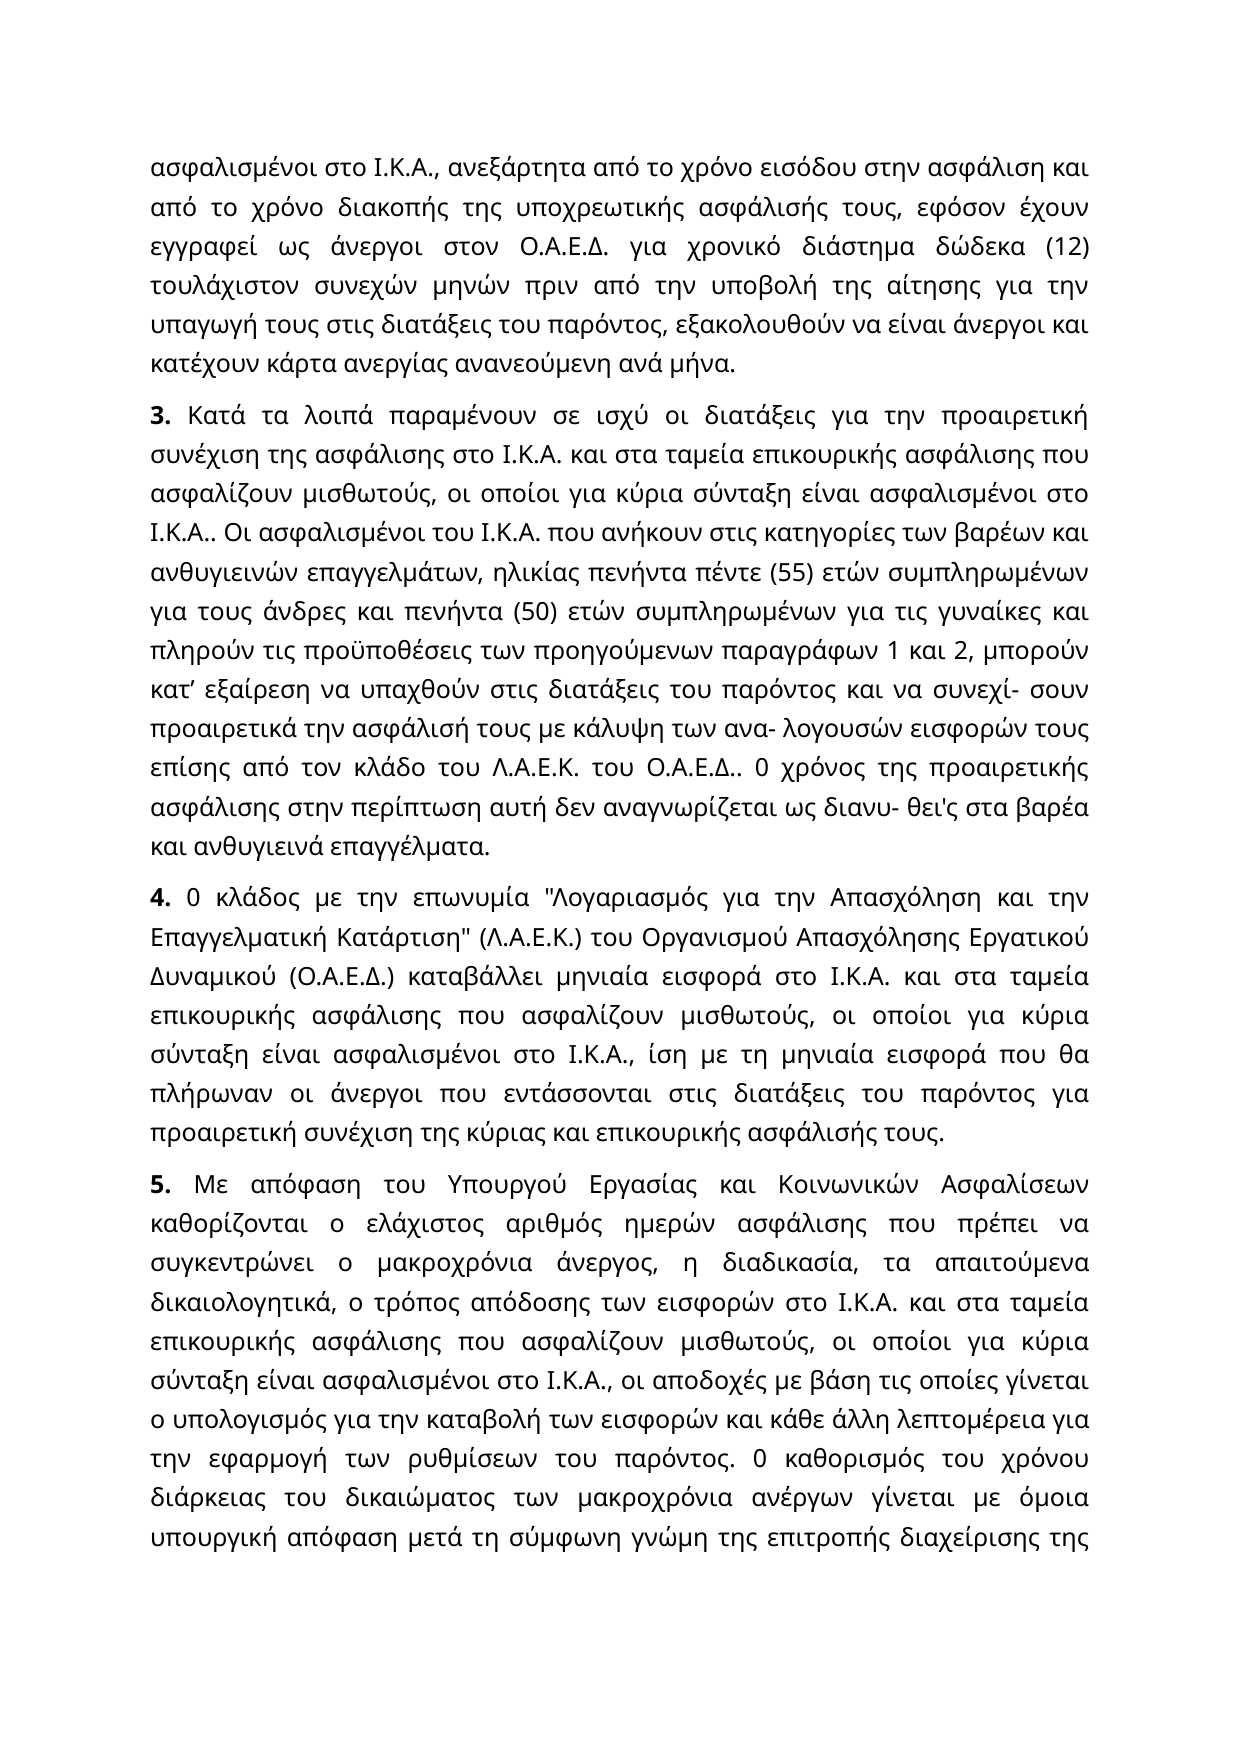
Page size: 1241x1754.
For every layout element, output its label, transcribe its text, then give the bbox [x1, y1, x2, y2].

text 5. Με απόφαση του Υπουργού Εργασίας και Κοινωνικών Ασφαλίσεων καθορίζονται ο ελάχιστος αριθμός ημερών ασφάλισης που πρέπει να συγκεντρώνει ο μακροχρόνια άνεργος, η διαδικασία, τα απαιτούμενα δικαιολογητικά, ο τρόπος απόδοσης των εισφορών στο Ι.Κ.Α. και στα ταμεία επικουρικής ασφάλισης που ασφαλίζουν μισθωτούς, οι οποίοι για κύρια σύνταξη είναι ασφαλισμένοι στο Ι.Κ.Α., οι αποδοχές με βάση τις οποίες γίνεται ο υπολογισμός για την καταβολή των εισφορών και κάθε άλλη λεπτομέρεια για την εφαρμογή των ρυθμίσεων του παρόντος. 0 καθορισμός του χρόνου διάρκειας του δικαιώματος των μακροχρόνια ανέργων γίνεται με όμοια υπουργική απόφαση μετά τη σύμφωνη γνώμη της επιτροπής διαχείρισης της [150, 1167, 1090, 1553]
text 3. Κατά τα λοιπά παραμένουν σε ισχύ οι διατάξεις για την προαιρετική συνέχιση της ασφάλισης στο Ι.Κ.Α. και στα ταμεία επικουρικής ασφάλισης που ασφαλίζουν μισθωτούς, οι οποίοι για κύρια σύνταξη είναι ασφαλισμένοι στο Ι.Κ.Α.. Οι ασφαλισμένοι του Ι.Κ.Α. που ανήκουν στις κατηγορίες των βαρέων και ανθυγιεινών επαγγελμάτων, ηλικίας πενήντα πέντε (55) ετών συμπληρωμένων για τους άνδρες και πενήντα (50) ετών συμπληρωμένων για τις γυναίκες και πληρούν τις προϋποθέσεις των προηγούμενων παραγράφων 1 και 2, μπορούν κατ’ εξαίρεση να υπαχθούν στις διατάξεις του παρόντος και να συνεχί- σουν προαιρετικά την ασφάλισή τους με κάλυψη των ανα- λογουσών εισφορών τους επίσης από τον κλάδο του Λ.Α.Ε.Κ. του Ο.Α.Ε.Δ.. 0 χρόνος της προαιρετικής ασφάλισης στην περίπτωση αυτή δεν αναγνωρίζεται ως διανυ- θει'ς στα βαρέα και ανθυγιεινά επαγγέλματα. [150, 397, 1090, 862]
text ασφαλισμένοι στο Ι.Κ.Α., ανεξάρτητα από το χρόνο εισόδου στην ασφάλιση και από το χρόνο διακοπής της υποχρεωτικής ασφάλισής τους, εφόσον έχουν εγγραφεί ως άνεργοι στον Ο.Α.Ε.Δ. για χρονικό διάστημα δώδεκα (12) τουλάχιστον συνεχών μηνών πριν από την υποβολή της αίτησης για την υπαγωγή τους στις διατάξεις του παρόντος, εξακολουθούν να είναι άνεργοι και κατέχουν κάρτα ανεργίας ανανεούμενη ανά μήνα. [150, 150, 1090, 380]
text 4. 0 κλάδος με την επωνυμία "Λογαριασμός για την Απασχόληση και την Επαγγελματική Κατάρτιση" (Λ.Α.Ε.Κ.) του Οργανισμού Απασχόλησης Εργατικού Δυναμικού (Ο.Α.Ε.Δ.) καταβάλλει μηνιαία εισφορά στο Ι.Κ.Α. και στα ταμεία επικουρικής ασφάλισης που ασφαλίζουν μισθωτούς, οι οποίοι για κύρια σύνταξη είναι ασφαλισμένοι στο Ι.Κ.Α., ίση με τη μηνιαία εισφορά που θα πλήρωναν οι άνεργοι που εντάσσονται στις διατάξεις του παρόντος για προαιρετική συνέχιση της κύριας και επικουρικής ασφάλισής τους. [150, 880, 1090, 1149]
